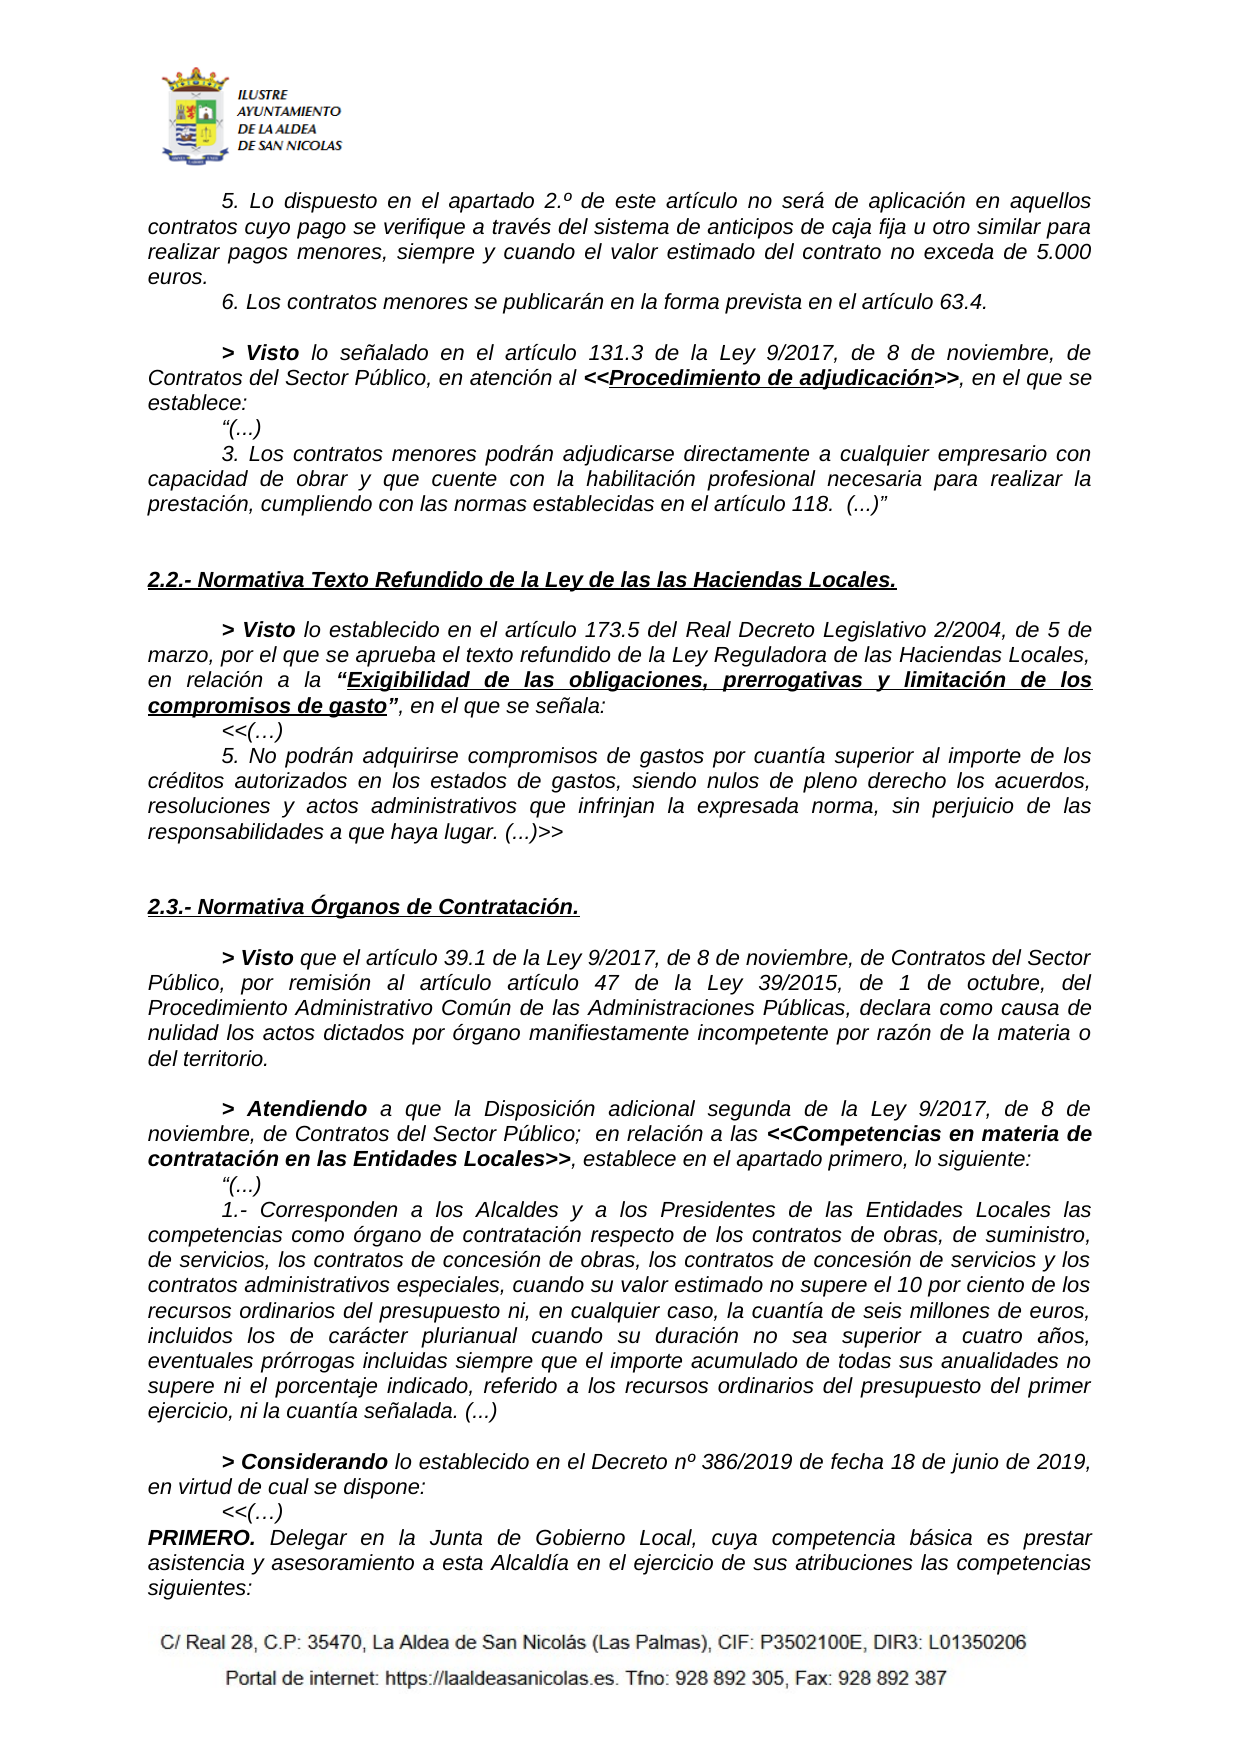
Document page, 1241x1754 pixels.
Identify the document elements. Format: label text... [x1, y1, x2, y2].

text 5. Lo dispuesto en el apartado 2.º de este artículo no será de aplicación en aquellos contratos cuyo pago se verifique a través del sistema de anticipos de caja fija u otro similar para realizar pagos menores, siempre y cuando el valor estimado del contrato no exceda de 5.000 euros. [148, 188, 1093, 289]
text 3. Los contratos menores podrán adjudicarse directamente a cualquier empresario con capacidad de obrar y que cuente con la habilitación profesional necesaria para realizar la prestación, cumpliendo con las normas establecidas en el artículo 118. (...)” [148, 441, 1093, 516]
text <<(…) [148, 1499, 1093, 1524]
picture [148, 1626, 1034, 1694]
text “(...) [148, 415, 1093, 441]
text > Atendiendo a que la Disposición adicional segunda de la Ley 9/2017, de 8 de noviembre, de Contratos del Sector Público; en relación a las <<Competencias en materia de contratación en las Entidades Locales>>, establece en el apartado primero, lo siguiente: [148, 1096, 1093, 1172]
text > Visto lo señalado en el artículo 131.3 de la Ley 9/2017, de 8 de noviembre, de Contratos del Sector Público, en atención al <<Procedimiento de adjudicación>>, en el que se establece: [148, 340, 1093, 415]
text 2.2.- Normativa Texto Refundido de la Ley de las las Haciendas Locales. [148, 567, 1093, 592]
text 5. No podrán adquirirse compromisos de gastos por cuantía superior al importe de los créditos autorizados en los estados de gastos, siendo nulos de pleno derecho los acuerdos, resoluciones y actos administrativos que infrinjan la expresada norma, sin perjuicio de las responsabilidades a que haya lugar. (...)>> [148, 743, 1093, 844]
text > Visto que el artículo 39.1 de la Ley 9/2017, de 8 de noviembre, de Contratos del Sector Público, por remisión al artículo artículo 47 de la Ley 39/2015, de 1 de octubre, del Procedimiento Administrativo Común de las Administraciones Públicas, declara como causa de nulidad los actos dictados por órgano manifiestamente incompetente por razón de la materia o del territorio. [148, 945, 1093, 1071]
text “(...) [148, 1172, 1093, 1197]
picture [148, 59, 358, 173]
text 1.- Corresponden a los Alcaldes y a los Presidentes de las Entidades Locales las competencias como órgano de contratación respecto de los contratos de obras, de suministro, de servicios, los contratos de concesión de obras, los contratos de concesión de servicios y los contratos administrativos especiales, cuando su valor estimado no supere el 10 por ciento de los recursos ordinarios del presupuesto ni, en cualquier caso, la cuantía de seis millones de euros, incluidos los de carácter plurianual cuando su duración no sea superior a cuatro años, eventuales prórrogas incluidas siempre que el importe acumulado de todas sus anualidades no supere ni el porcentaje indicado, referido a los recursos ordinarios del presupuesto del primer ejercicio, ni la cuantía señalada. (...) [148, 1197, 1093, 1424]
text <<(…) [148, 718, 1093, 743]
text 6. Los contratos menores se publicarán en la forma prevista en el artículo 63.4. [148, 289, 1093, 314]
text PRIMERO. Delegar en la Junta de Gobierno Local, cuya competencia básica es prestar asistencia y asesoramiento a esta Alcaldía en el ejercicio de sus atribuciones las competencias siguientes: [148, 1524, 1093, 1600]
text > Visto lo establecido en el artículo 173.5 del Real Decreto Legislativo 2/2004, de 5 de marzo, por el que se aprueba el texto refundido de la Ley Reguladora de las Haciendas Locales, en relación a la “Exigibilidad de las obligaciones, prerrogativas y limitación de los compromisos de gasto”, en el que se señala: [148, 617, 1093, 718]
text > Considerando lo establecido en el Decreto nº 386/2019 de fecha 18 de junio de 2019, en virtud de cual se dispone: [148, 1449, 1093, 1499]
text 2.3.- Normativa Órganos de Contratación. [148, 894, 1093, 919]
